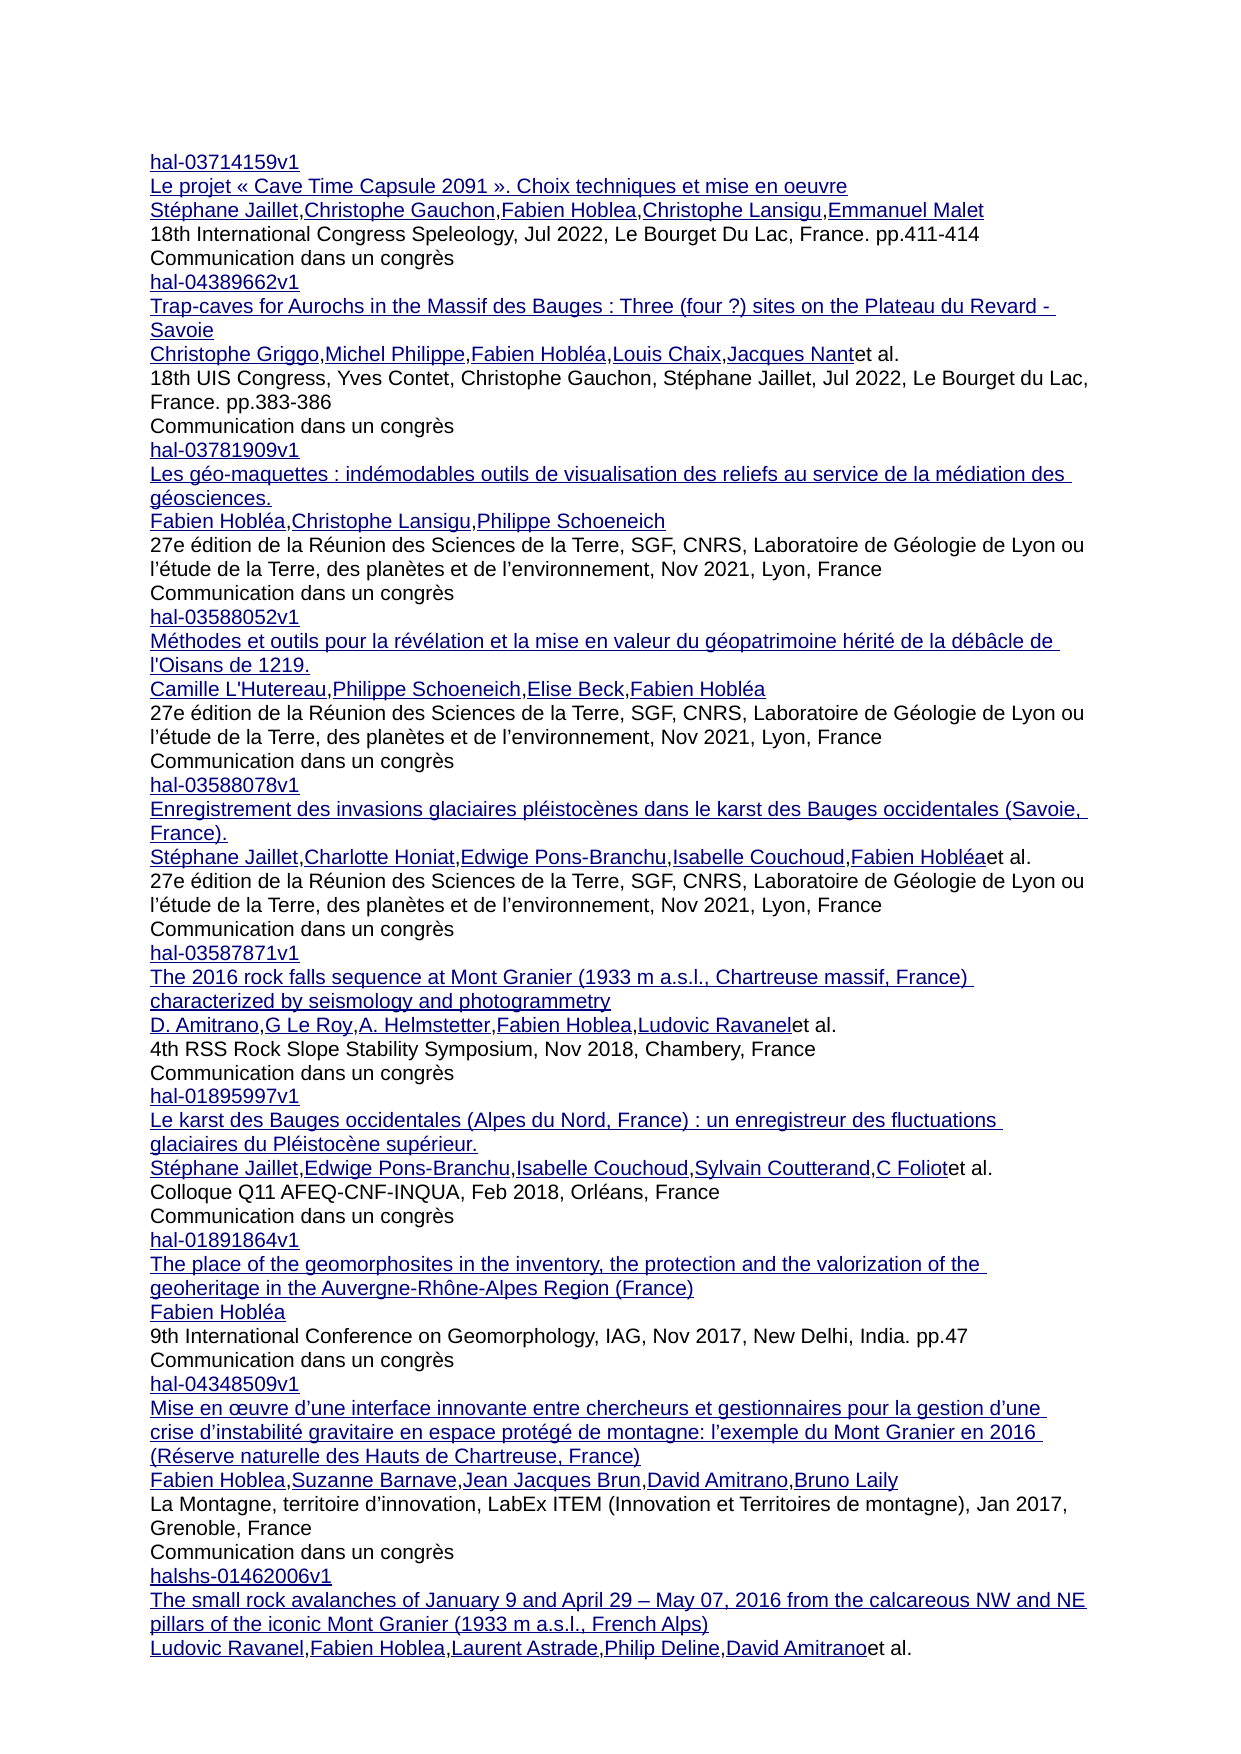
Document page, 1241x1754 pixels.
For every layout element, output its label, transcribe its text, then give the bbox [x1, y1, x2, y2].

table_cell The 2016 rock falls sequence at Mont Granier (1933 m a.s.l., Chartreuse massif, France) characterized by seismology and photogrammetry D. Amitrano,G Le Roy,A. Helmstetter,Fabien Hoblea,Ludovic Ravanelet al. 4th RSS Rock Slope Stability Symposium, Nov 2018, Chambery, France Communication dans un congrès hal-01895997v1 [150, 965, 1090, 1108]
table_cell Méthodes et outils pour la révélation et la mise en valeur du géopatrimoine hérité de la débâcle de l'Oisans de 1219. Camille L'Hutereau,Philippe Schoeneich,Elise Beck,Fabien Hobléa 27e édition de la Réunion des Sciences de la Terre, SGF, CNRS, Laboratoire de Géologie de Lyon ou l’étude de la Terre, des planètes et de l’environnement, Nov 2021, Lyon, France Communication dans un congrès hal-03588078v1 [150, 629, 1090, 797]
table_cell Mise en œuvre d’une interface innovante entre chercheurs et gestionnaires pour la gestion d’une crise d’instabilité gravitaire en espace protégé de montagne: l’exemple du Mont Granier en 2016 (Réserve naturelle des Hauts de Chartreuse, France) Fabien Hoblea,Suzanne Barnave,Jean Jacques Brun,David Amitrano,Bruno Laily La Montagne, territoire d’innovation, LabEx ITEM (Innovation et Territoires de montagne), Jan 2017, Grenoble, France Communication dans un congrès halshs-01462006v1 [150, 1396, 1090, 1587]
table_cell Trap-caves for Aurochs in the Massif des Bauges : Three (four ?) sites on the Plateau du Revard - Savoie Christophe Griggo,Michel Philippe,Fabien Hobléa,Louis Chaix,Jacques Nantet al. 18th UIS Congress, Yves Contet, Christophe Gauchon, Stéphane Jaillet, Jul 2022, Le Bourget du Lac, France. pp.383-386 Communication dans un congrès hal-03781909v1 [150, 294, 1090, 461]
table_cell Les géo-maquettes : indémodables outils de visualisation des reliefs au service de la médiation des géosciences. Fabien Hobléa,Christophe Lansigu,Philippe Schoeneich 27e édition de la Réunion des Sciences de la Terre, SGF, CNRS, Laboratoire de Géologie de Lyon ou l’étude de la Terre, des planètes et de l’environnement, Nov 2021, Lyon, France Communication dans un congrès hal-03588052v1 [150, 461, 1090, 629]
table_cell Enregistrement des invasions glaciaires pléistocènes dans le karst des Bauges occidentales (Savoie, France). Stéphane Jaillet,Charlotte Honiat,Edwige Pons-Branchu,Isabelle Couchoud,Fabien Hobléaet al. 27e édition de la Réunion des Sciences de la Terre, SGF, CNRS, Laboratoire de Géologie de Lyon ou l’étude de la Terre, des planètes et de l’environnement, Nov 2021, Lyon, France Communication dans un congrès hal-03587871v1 [150, 797, 1090, 964]
table_cell The place of the geomorphosites in the inventory, the protection and the valorization of the geoheritage in the Auvergne-Rhône-Alpes Region (France) Fabien Hobléa 9th International Conference on Geomorphology, IAG, Nov 2017, New Delhi, India. pp.47 Communication dans un congrès hal-04348509v1 [150, 1252, 1090, 1396]
table_cell Le karst des Bauges occidentales (Alpes du Nord, France) : un enregistreur des fluctuations glaciaires du Pléistocène supérieur. Stéphane Jaillet,Edwige Pons-Branchu,Isabelle Couchoud,Sylvain Coutterand,C Foliotet al. Colloque Q11 AFEQ-CNF-INQUA, Feb 2018, Orléans, France Communication dans un congrès hal-01891864v1 [150, 1108, 1090, 1252]
table_cell Le projet « Cave Time Capsule 2091 ». Choix techniques et mise en oeuvre Stéphane Jaillet,Christophe Gauchon,Fabien Hoblea,Christophe Lansigu,Emmanuel Malet 18th International Congress Speleology, Jul 2022, Le Bourget Du Lac, France. pp.411-414 Communication dans un congrès hal-04389662v1 [150, 174, 1090, 294]
table_cell The small rock avalanches of January 9 and April 29 – May 07, 2016 from the calcareous NW and NE pillars of the iconic Mont Granier (1933 m a.s.l., French Alps) Ludovic Ravanel,Fabien Hoblea,Laurent Astrade,Philip Deline,David Amitranoet al. [150, 1588, 1090, 1659]
table_cell hal-03714159v1 [150, 150, 1090, 174]
